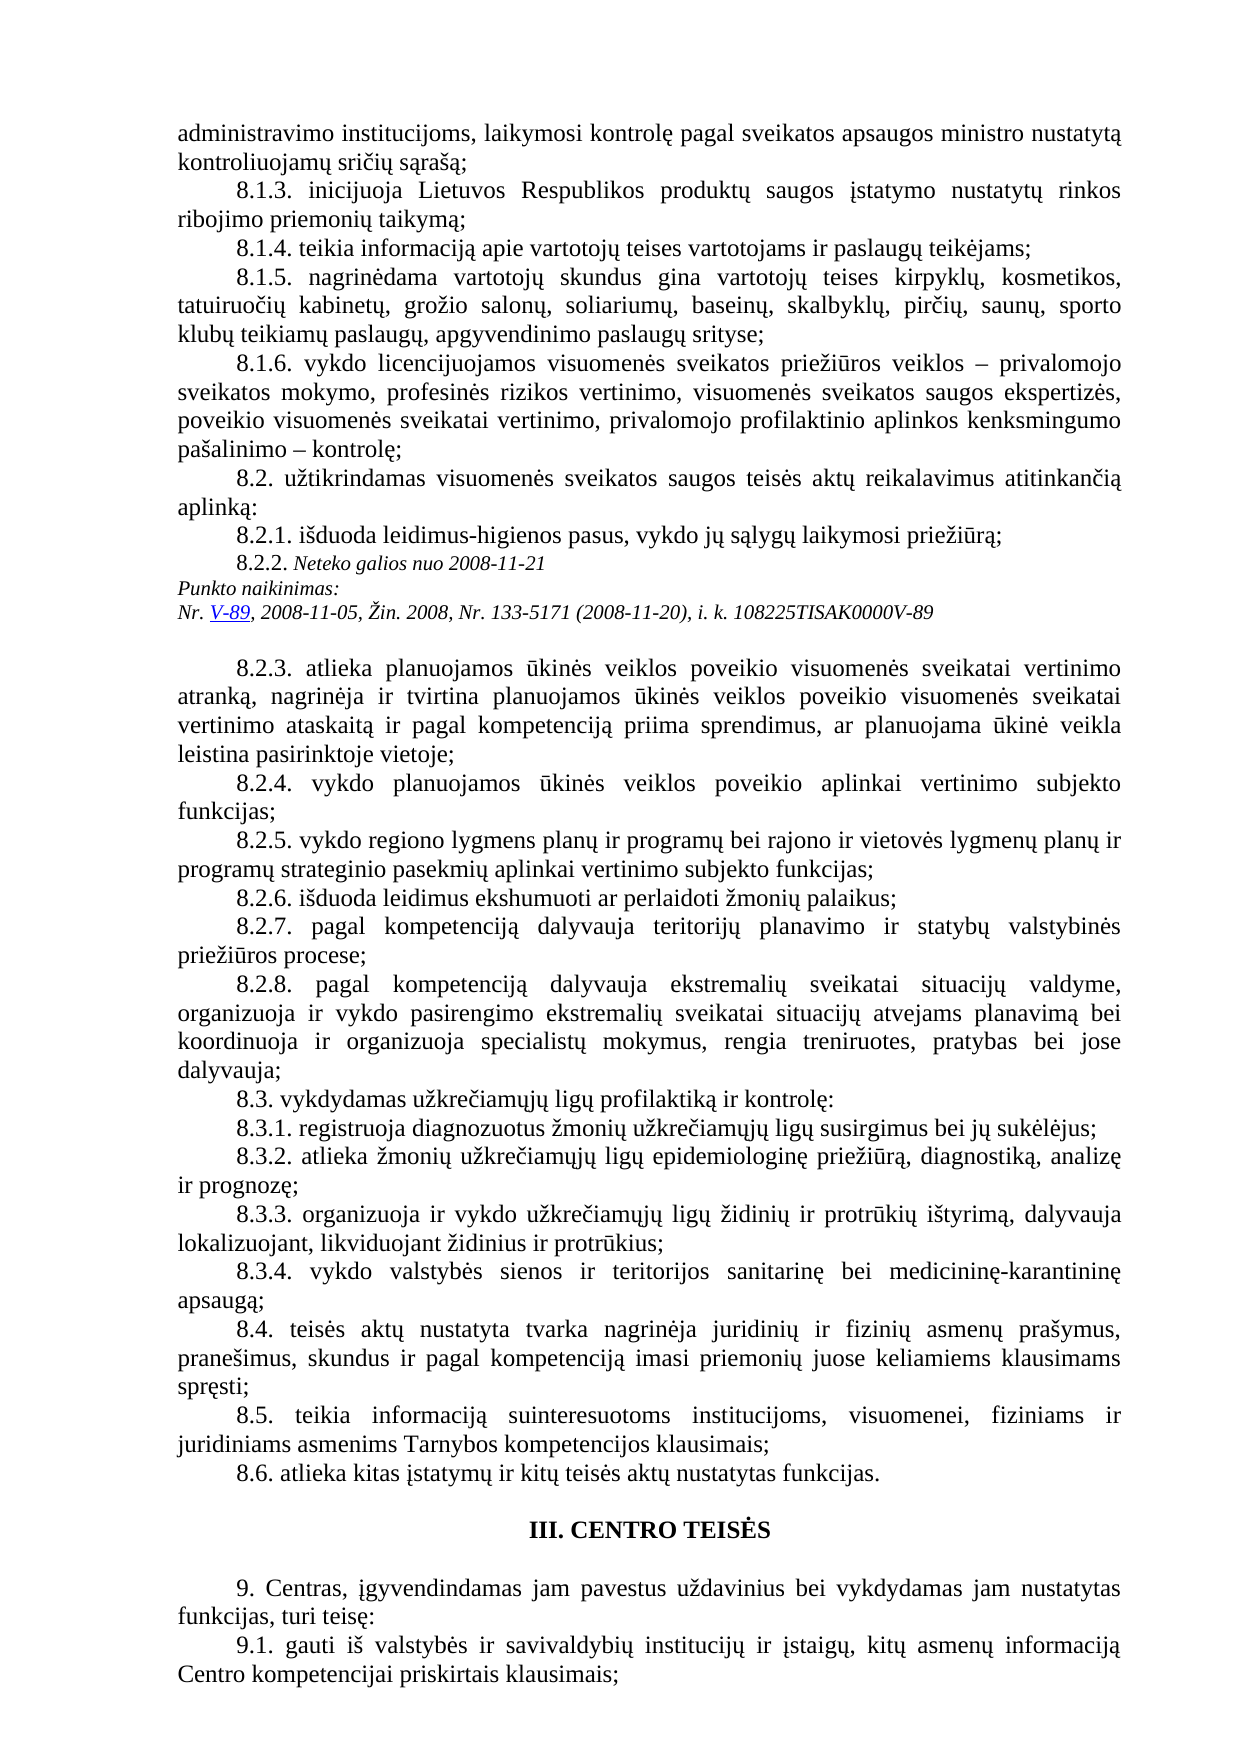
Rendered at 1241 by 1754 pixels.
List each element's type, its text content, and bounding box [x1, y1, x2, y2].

text 8.3.4. vykdo valstybės sienos ir teritorijos sanitarinę bei medicininę-karantininę apsaugą; [177, 1256, 1122, 1314]
text 9.1. gauti iš valstybės ir savivaldybių institucijų ir įstaigų, kitų asmenų informaciją Centro kompetencijai priskirtais klausimais; [177, 1630, 1122, 1688]
text 8.2.8. pagal kompetenciją dalyvauja ekstremalių sveikatai situacijų valdyme, organizuoja ir vykdo pasirengimo ekstremalių sveikatai situacijų atvejams planavimą bei koordinuoja ir organizuoja specialistų mokymus, rengia treniruotes, pratybas bei jose dalyvauja; [177, 969, 1122, 1084]
text 8.1.4. teikia informaciją apie vartotojų teises vartotojams ir paslaugų teikėjams; [177, 233, 1122, 262]
text 8.2.4. vykdo planuojamos ūkinės veiklos poveikio aplinkai vertinimo subjekto funkcijas; [177, 768, 1122, 825]
text 8.2.6. išduoda leidimus ekshumuoti ar perlaidoti žmonių palaikus; [177, 883, 1122, 911]
text 8.2.7. pagal kompetenciją dalyvauja teritorijų planavimo ir statybų valstybinės priežiūros procese; [177, 911, 1122, 969]
text 8.6. atlieka kitas įstatymų ir kitų teisės aktų nustatytas funkcijas. [177, 1458, 1122, 1486]
text 8.1.6. vykdo licencijuojamos visuomenės sveikatos priežiūros veiklos – privalomojo sveikatos mokymo, profesinės rizikos vertinimo, visuomenės sveikatos saugos ekspertizės, poveikio visuomenės sveikatai vertinimo, privalomojo profilaktinio aplinkos kenksmingumo pašalinimo – kontrolę; [177, 348, 1122, 463]
text 8.3. vykdydamas užkrečiamųjų ligų profilaktiką ir kontrolę: [177, 1084, 1122, 1113]
text III. CENTRO TEISĖS [177, 1515, 1122, 1544]
text 8.2.2. Neteko galios nuo 2008-11-21 [177, 549, 1122, 576]
text administravimo institucijoms, laikymosi kontrolę pagal sveikatos apsaugos ministro nustatytą kontroliuojamų sričių sąrašą; [177, 118, 1122, 176]
text 8.1.5. nagrinėdama vartotojų skundus gina vartotojų teises kirpyklų, kosmetikos, tatuiruočių kabinetų, grožio salonų, soliariumų, baseinų, skalbyklų, pirčių, saunų, sporto klubų teikiamų paslaugų, apgyvendinimo paslaugų srityse; [177, 262, 1122, 348]
text Nr. V-89, 2008-11-05, Žin. 2008, Nr. 133-5171 (2008-11-20), i. k. 108225TISAK0000V-89 [177, 600, 1122, 624]
text Punkto naikinimas: [177, 576, 1122, 600]
text 8.3.2. atlieka žmonių užkrečiamųjų ligų epidemiologinę priežiūrą, diagnostiką, analizę ir prognozę; [177, 1141, 1122, 1199]
text 8.2.1. išduoda leidimus-higienos pasus, vykdo jų sąlygų laikymosi priežiūrą; [177, 521, 1122, 549]
text 9. Centras, įgyvendindamas jam pavestus uždavinius bei vykdydamas jam nustatytas funkcijas, turi teisę: [177, 1573, 1122, 1630]
text 8.4. teisės aktų nustatyta tvarka nagrinėja juridinių ir fizinių asmenų prašymus, pranešimus, skundus ir pagal kompetenciją imasi priemonių juose keliamiems klausimams spręsti; [177, 1314, 1122, 1400]
text 8.2. užtikrindamas visuomenės sveikatos saugos teisės aktų reikalavimus atitinkančią aplinką: [177, 463, 1122, 521]
text 8.1.3. inicijuoja Lietuvos Respublikos produktų saugos įstatymo nustatytų rinkos ribojimo priemonių taikymą; [177, 176, 1122, 233]
text 8.2.5. vykdo regiono lygmens planų ir programų bei rajono ir vietovės lygmenų planų ir programų strateginio pasekmių aplinkai vertinimo subjekto funkcijas; [177, 825, 1122, 883]
text 8.3.1. registruoja diagnozuotus žmonių užkrečiamųjų ligų susirgimus bei jų sukėlėjus; [177, 1113, 1122, 1141]
text 8.2.3. atlieka planuojamos ūkinės veiklos poveikio visuomenės sveikatai vertinimo atranką, nagrinėja ir tvirtina planuojamos ūkinės veiklos poveikio visuomenės sveikatai vertinimo ataskaitą ir pagal kompetenciją priima sprendimus, ar planuojama ūkinė veikla leistina pasirinktoje vietoje; [177, 653, 1122, 768]
text 8.5. teikia informaciją suinteresuotoms institucijoms, visuomenei, fiziniams ir juridiniams asmenims Tarnybos kompetencijos klausimais; [177, 1400, 1122, 1458]
text 8.3.3. organizuoja ir vykdo užkrečiamųjų ligų židinių ir protrūkių ištyrimą, dalyvauja lokalizuojant, likviduojant židinius ir protrūkius; [177, 1199, 1122, 1256]
